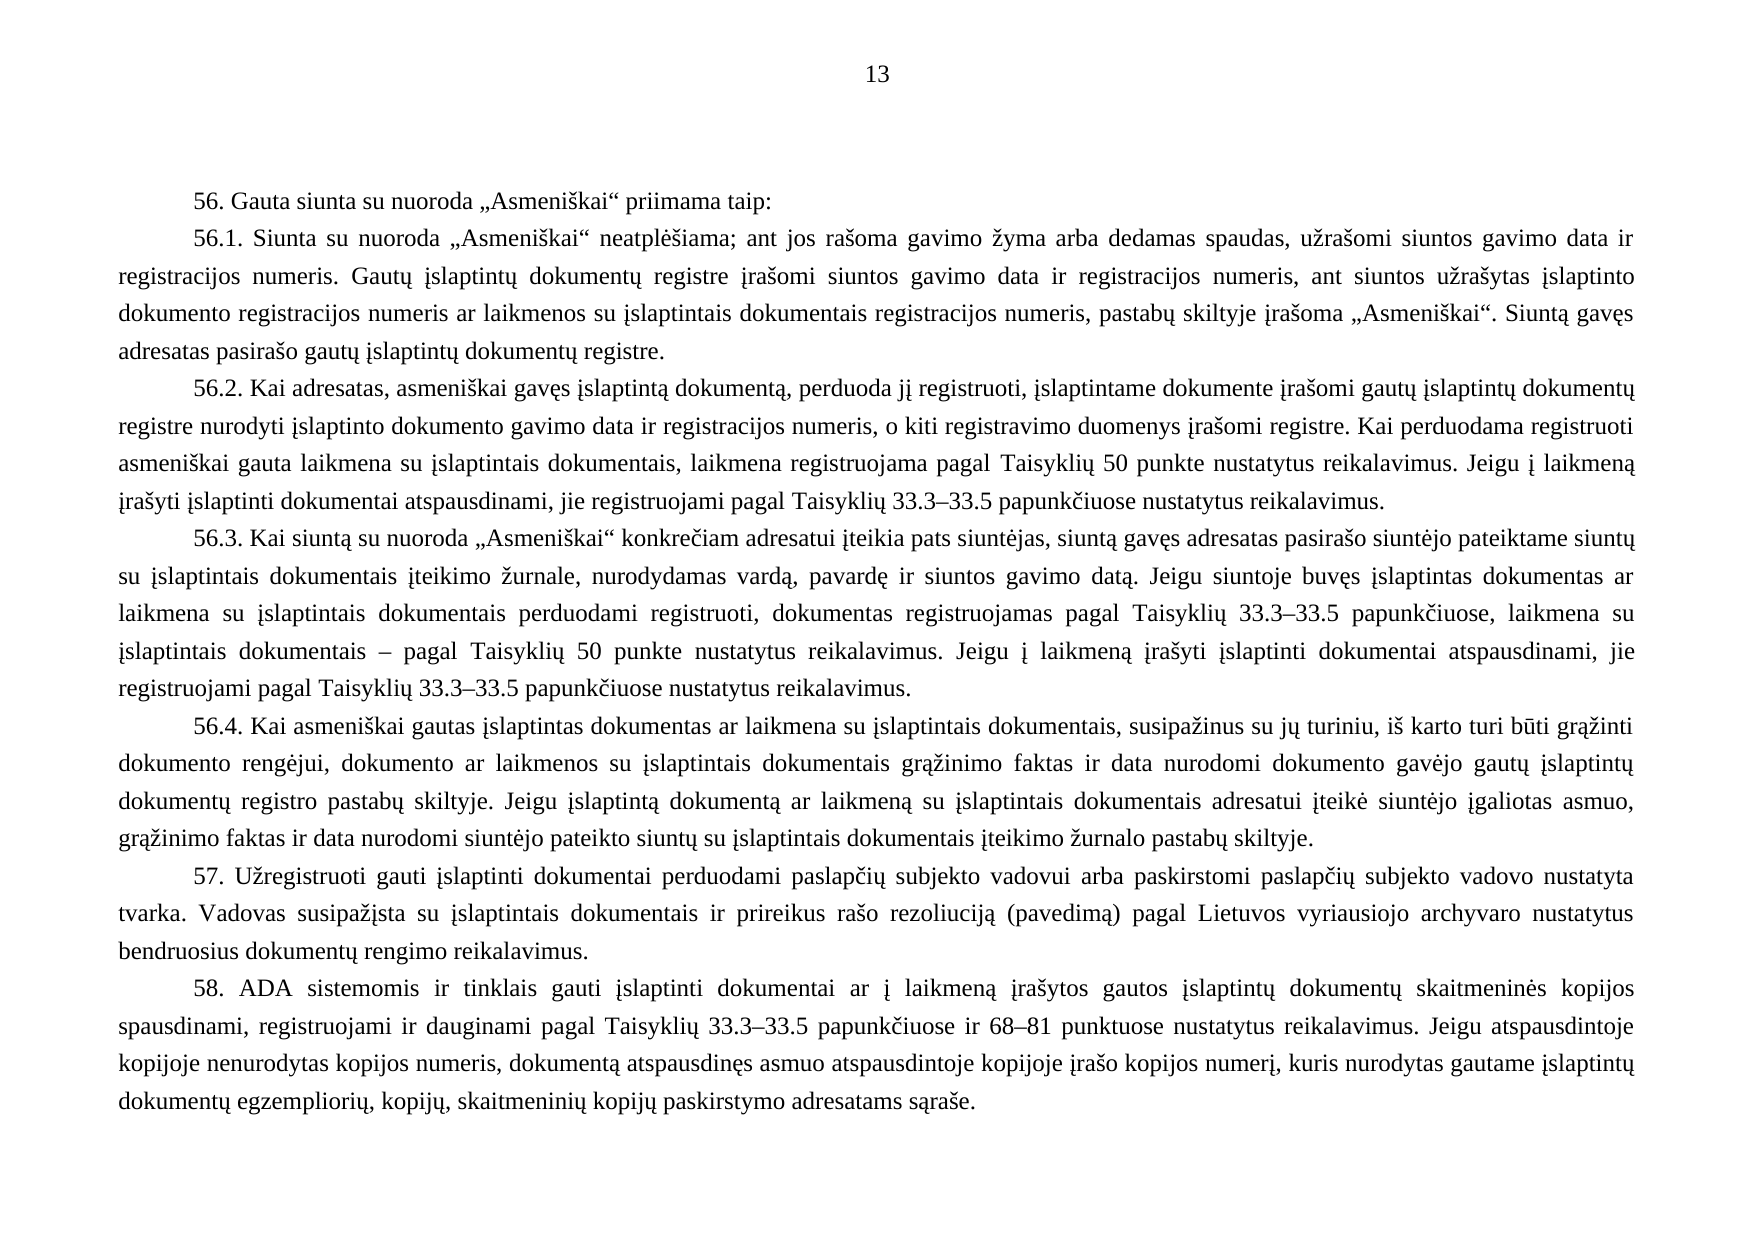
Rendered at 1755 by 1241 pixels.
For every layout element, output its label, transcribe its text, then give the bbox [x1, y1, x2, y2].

text 57. Užregistruoti gauti įslaptinti dokumentai perduodami paslapčių subjekto vadovui arba paskirstomi paslapčių subjekto vadovo nustatyta tvarka. Vadovas susipažįsta su įslaptintais dokumentais ir prireikus rašo rezoliuciją (pavedimą) pagal Lietuvos vyriausiojo archyvaro nustatytus bendruosius dokumentų rengimo reikalavimus. [118, 852, 1636, 965]
text 56.4. Kai asmeniškai gautas įslaptintas dokumentas ar laikmena su įslaptintais dokumentais, susipažinus su jų turiniu, iš karto turi būti grąžinti dokumento rengėjui, dokumento ar laikmenos su įslaptintais dokumentais grąžinimo faktas ir data nurodomi dokumento gavėjo gautų įslaptintų dokumentų registro pastabų skiltyje. Jeigu įslaptintą dokumentą ar laikmeną su įslaptintais dokumentais adresatui įteikė siuntėjo įgaliotas asmuo, grąžinimo faktas ir data nurodomi siuntėjo pateikto siuntų su įslaptintais dokumentais įteikimo žurnalo pastabų skiltyje. [118, 702, 1636, 852]
text 56. Gauta siunta su nuoroda „Asmeniškai“ priimama taip: [118, 177, 1636, 215]
text 58. ADA sistemomis ir tinklais gauti įslaptinti dokumentai ar į laikmeną įrašytos gautos įslaptintų dokumentų skaitmeninės kopijos spausdinami, registruojami ir dauginami pagal Taisyklių 33.3–33.5 papunkčiuose ir 68–81 punktuose nustatytus reikalavimus. Jeigu atspausdintoje kopijoje nenurodytas kopijos numeris, dokumentą atspausdinęs asmuo atspausdintoje kopijoje įrašo kopijos numerį, kuris nurodytas gautame įslaptintų dokumentų egzempliorių, kopijų, skaitmeninių kopijų paskirstymo adresatams sąraše. [118, 965, 1636, 1115]
text 56.3. Kai siuntą su nuoroda „Asmeniškai“ konkrečiam adresatui įteikia pats siuntėjas, siuntą gavęs adresatas pasirašo siuntėjo pateiktame siuntų su įslaptintais dokumentais įteikimo žurnale, nurodydamas vardą, pavardę ir siuntos gavimo datą. Jeigu siuntoje buvęs įslaptintas dokumentas ar laikmena su įslaptintais dokumentais perduodami registruoti, dokumentas registruojamas pagal Taisyklių 33.3–33.5 papunkčiuose, laikmena su įslaptintais dokumentais – pagal Taisyklių 50 punkte nustatytus reikalavimus. Jeigu į laikmeną įrašyti įslaptinti dokumentai atspausdinami, jie registruojami pagal Taisyklių 33.3–33.5 papunkčiuose nustatytus reikalavimus. [118, 515, 1636, 702]
text 56.1. Siunta su nuoroda „Asmeniškai“ neatplėšiama; ant jos rašoma gavimo žyma arba dedamas spaudas, užrašomi siuntos gavimo data ir registracijos numeris. Gautų įslaptintų dokumentų registre įrašomi siuntos gavimo data ir registracijos numeris, ant siuntos užrašytas įslaptinto dokumento registracijos numeris ar laikmenos su įslaptintais dokumentais registracijos numeris, pastabų skiltyje įrašoma „Asmeniškai“. Siuntą gavęs adresatas pasirašo gautų įslaptintų dokumentų registre. [118, 215, 1636, 365]
text 56.2. Kai adresatas, asmeniškai gavęs įslaptintą dokumentą, perduoda jį registruoti, įslaptintame dokumente įrašomi gautų įslaptintų dokumentų registre nurodyti įslaptinto dokumento gavimo data ir registracijos numeris, o kiti registravimo duomenys įrašomi registre. Kai perduodama registruoti asmeniškai gauta laikmena su įslaptintais dokumentais, laikmena registruojama pagal Taisyklių 50 punkte nustatytus reikalavimus. Jeigu į laikmeną įrašyti įslaptinti dokumentai atspausdinami, jie registruojami pagal Taisyklių 33.3–33.5 papunkčiuose nustatytus reikalavimus. [118, 365, 1636, 515]
